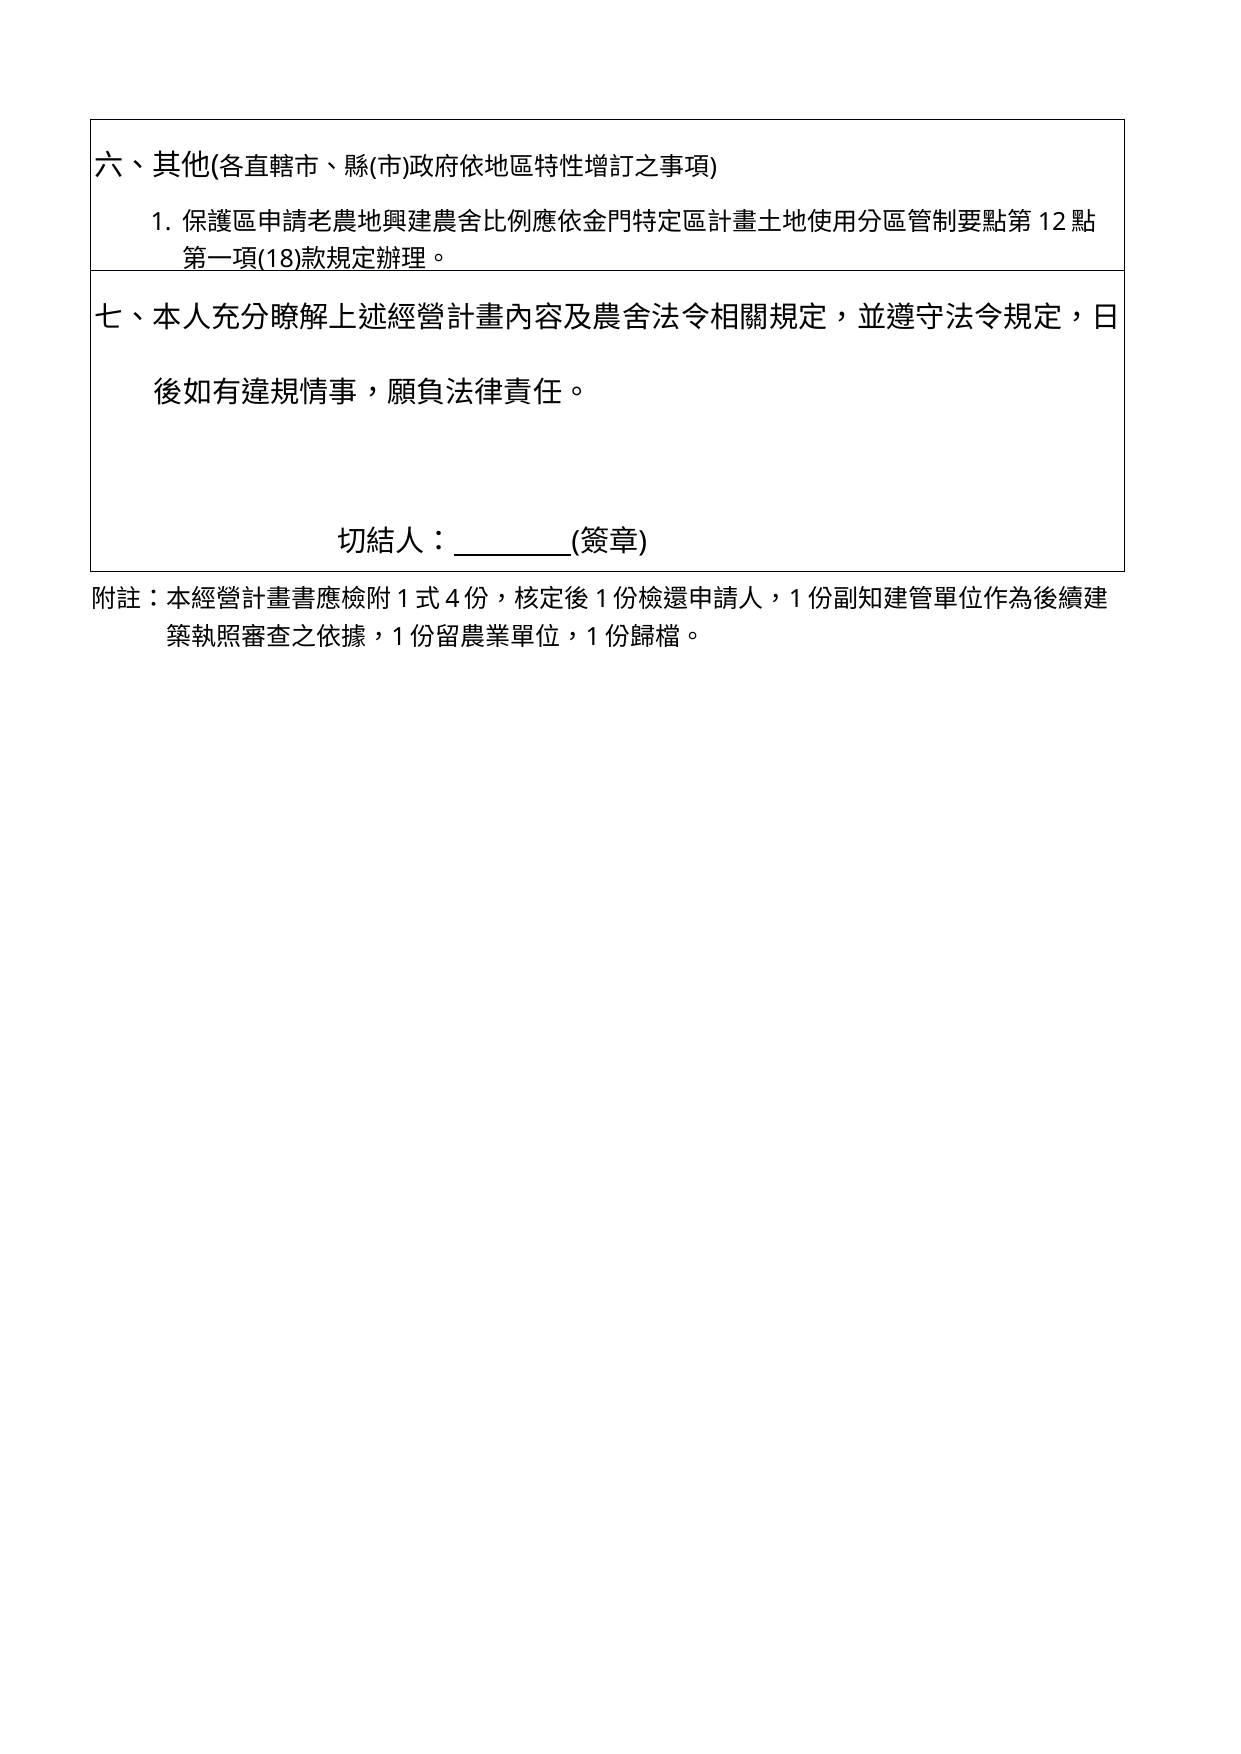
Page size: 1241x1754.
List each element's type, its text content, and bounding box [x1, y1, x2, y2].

table_cell 七、本人充分瞭解上述經營計畫內容及農舍法令相關規定，並遵守法令規定，日後如有違規情事，願負法律責任。 切結人： (簽章) [91, 271, 1124, 571]
table_cell 六、其他(各直轄市、縣(市)政府依地區特性增訂之事項) 保護區申請老農地興建農舍比例應依金門特定區計畫土地使用分區管制要點第12點第一項(18)款規定辦理。 [91, 120, 1124, 269]
text 附註：本經營計畫書應檢附1式4份，核定後1份檢還申請人，1份副知建管單位作為後續建築執照審查之依據，1份留農業單位，1份歸檔。 [91, 572, 1128, 647]
